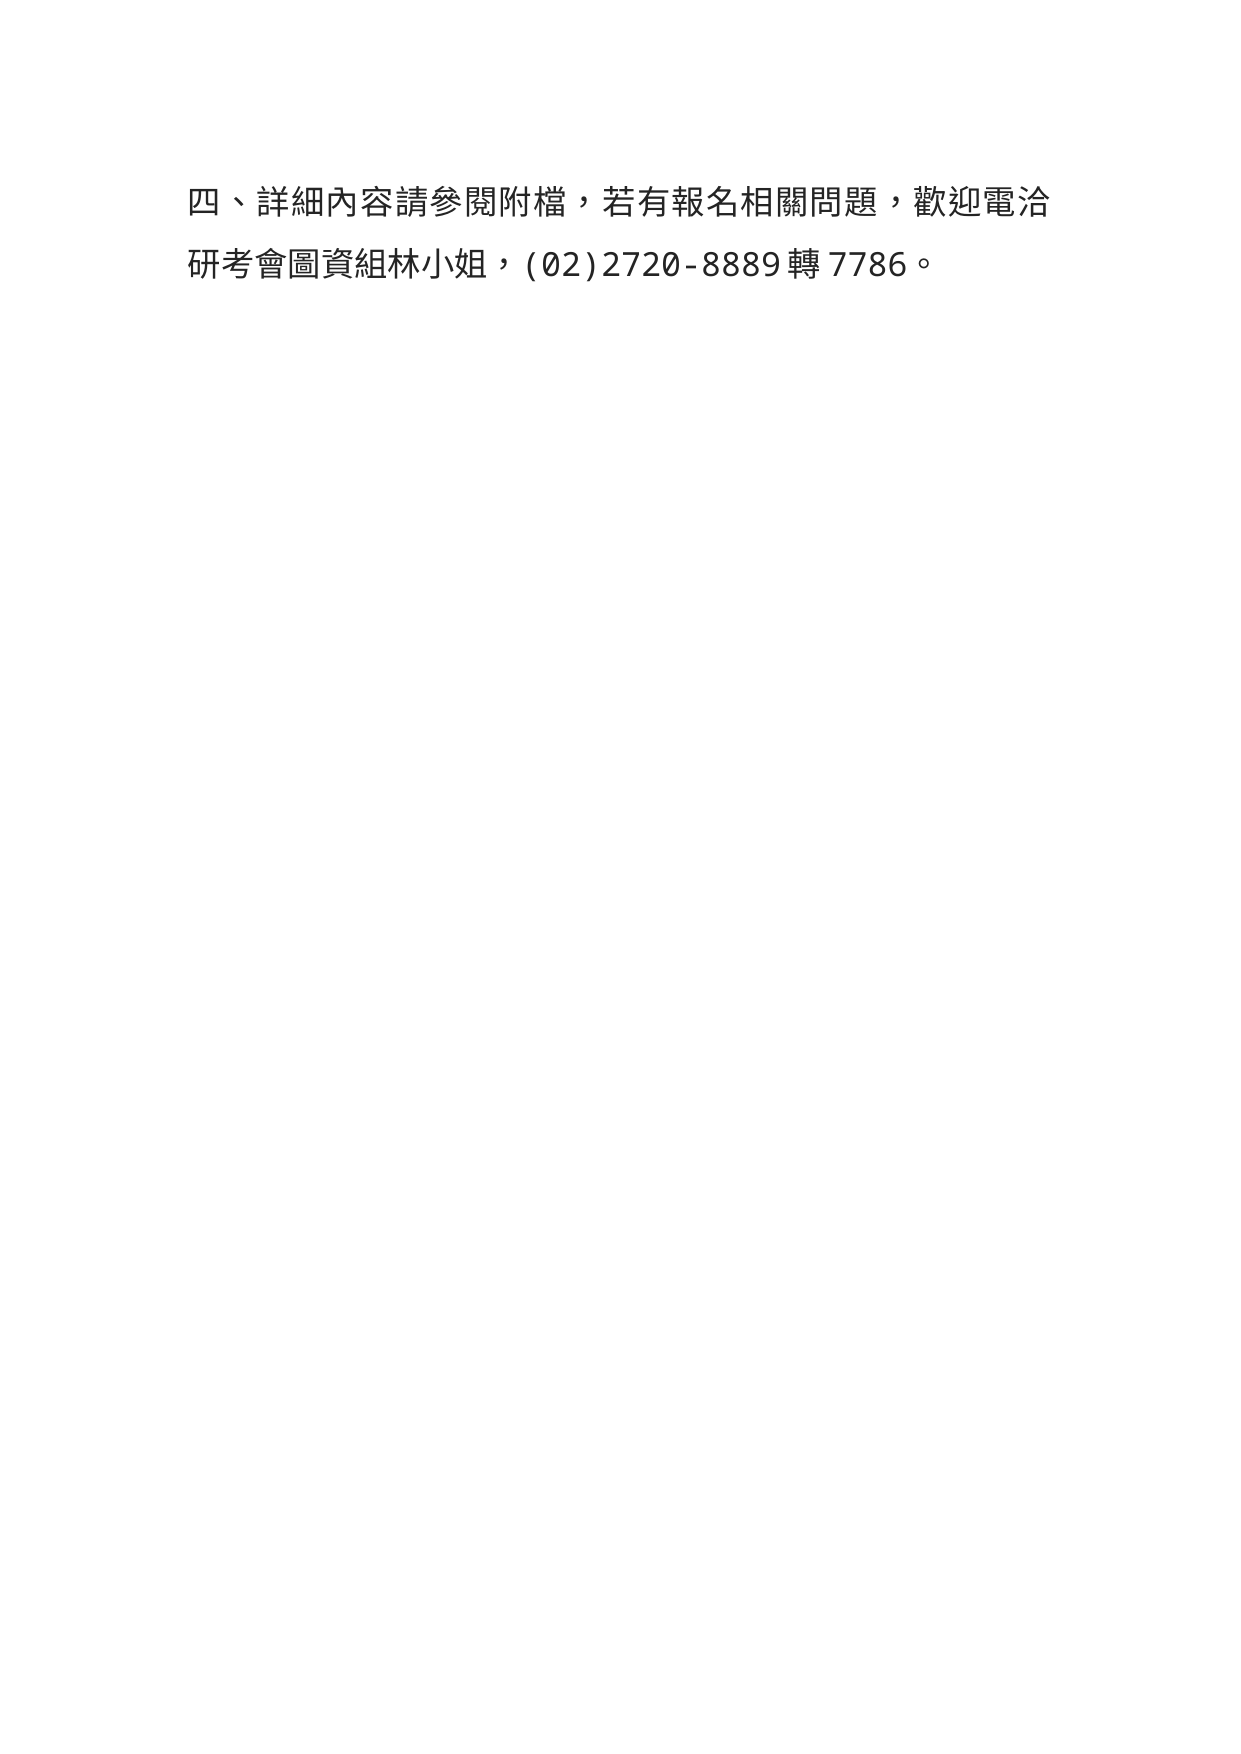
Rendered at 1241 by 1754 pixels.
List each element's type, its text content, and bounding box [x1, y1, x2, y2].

text 四、詳細內容請參閱附檔，若有報名相關問題，歡迎電洽研考會圖資組林小姐，(02)2720-8889轉7786。 [187, 158, 1053, 283]
